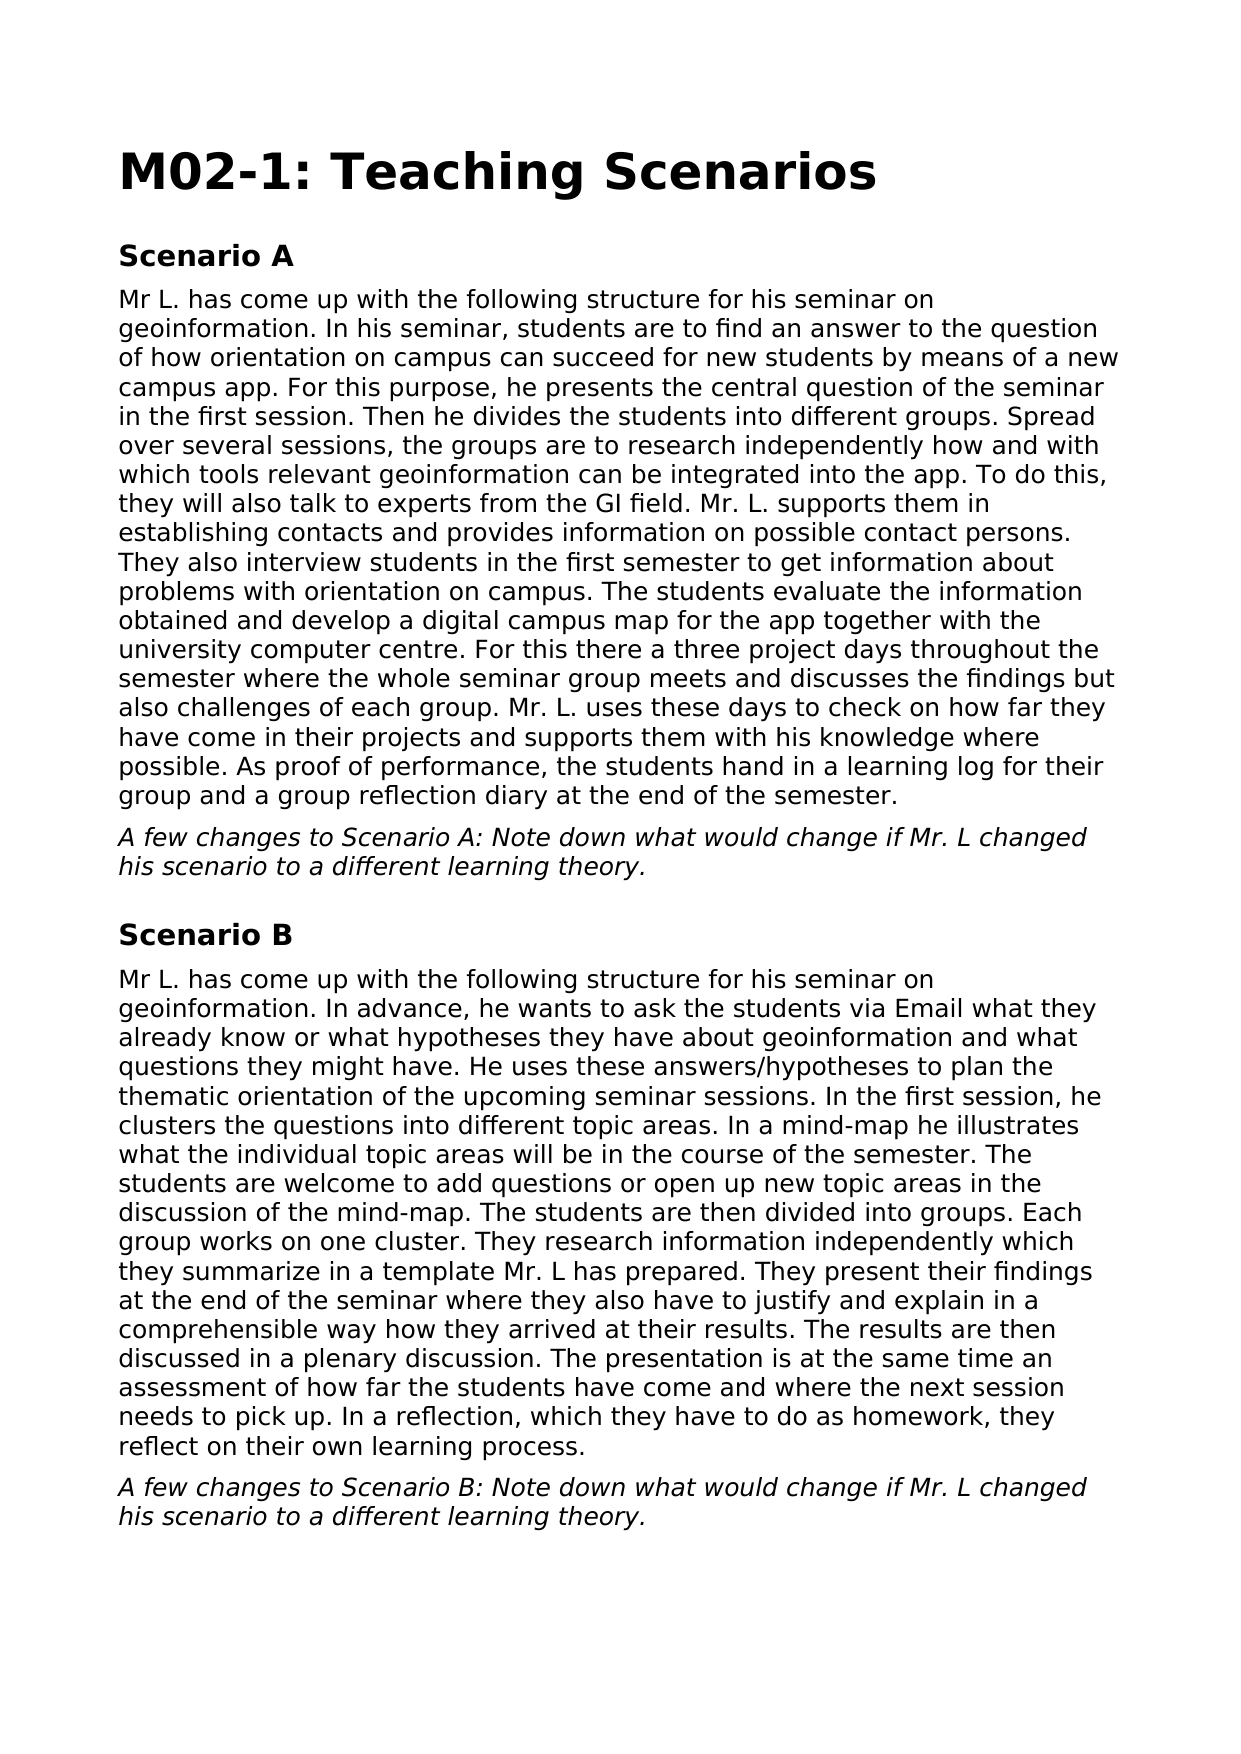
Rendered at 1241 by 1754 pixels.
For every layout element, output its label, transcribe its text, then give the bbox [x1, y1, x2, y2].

text A few changes to Scenario B: Note down what would change if Mr. L changed his scenario to a different learning theory. [118, 1473, 1122, 1532]
subtitle M02-1: Teaching Scenarios [118, 143, 1122, 201]
text Mr L. has come up with the following structure for his seminar on geoinformation. In his seminar, students are to find an answer to the question of how orientation on campus can succeed for new students by means of a new campus app. For this purpose, he presents the central question of the seminar in the first session. Then he divides the students into different groups. Spread over several sessions, the groups are to research independently how and with which tools relevant geoinformation can be integrated into the app. To do this, they will also talk to experts from the GI field. Mr. L. supports them in establishing contacts and provides information on possible contact persons. They also interview students in the first semester to get information about problems with orientation on campus. The students evaluate the information obtained and develop a digital campus map for the app together with the university computer centre. For this there a three project days throughout the semester where the whole seminar group meets and discusses the findings but also challenges of each group. Mr. L. uses these days to check on how far they have come in their projects and supports them with his knowledge where possible. As proof of performance, the students hand in a learning log for their group and a group reflection diary at the end of the semester. [118, 285, 1122, 810]
subtitle Scenario A [118, 239, 1122, 273]
subtitle Scenario B [118, 919, 1122, 953]
text Mr L. has come up with the following structure for his seminar on geoinformation. In advance, he wants to ask the students via Email what they already know or what hypotheses they have about geoinformation and what questions they might have. He uses these answers/hypotheses to plan the thematic orientation of the upcoming seminar sessions. In the first session, he clusters the questions into different topic areas. In a mind-map he illustrates what the individual topic areas will be in the course of the semester. The students are welcome to add questions or open up new topic areas in the discussion of the mind-map. The students are then divided into groups. Each group works on one cluster. They research information independently which they summarize in a template Mr. L has prepared. They present their findings at the end of the seminar where they also have to justify and explain in a comprehensible way how they arrived at their results. The results are then discussed in a plenary discussion. The presentation is at the same time an assessment of how far the students have come and where the next session needs to pick up. In a reflection, which they have to do as homework, they reflect on their own learning process. [118, 965, 1122, 1461]
text A few changes to Scenario A: Note down what would change if Mr. L changed his scenario to a different learning theory. [118, 823, 1122, 881]
